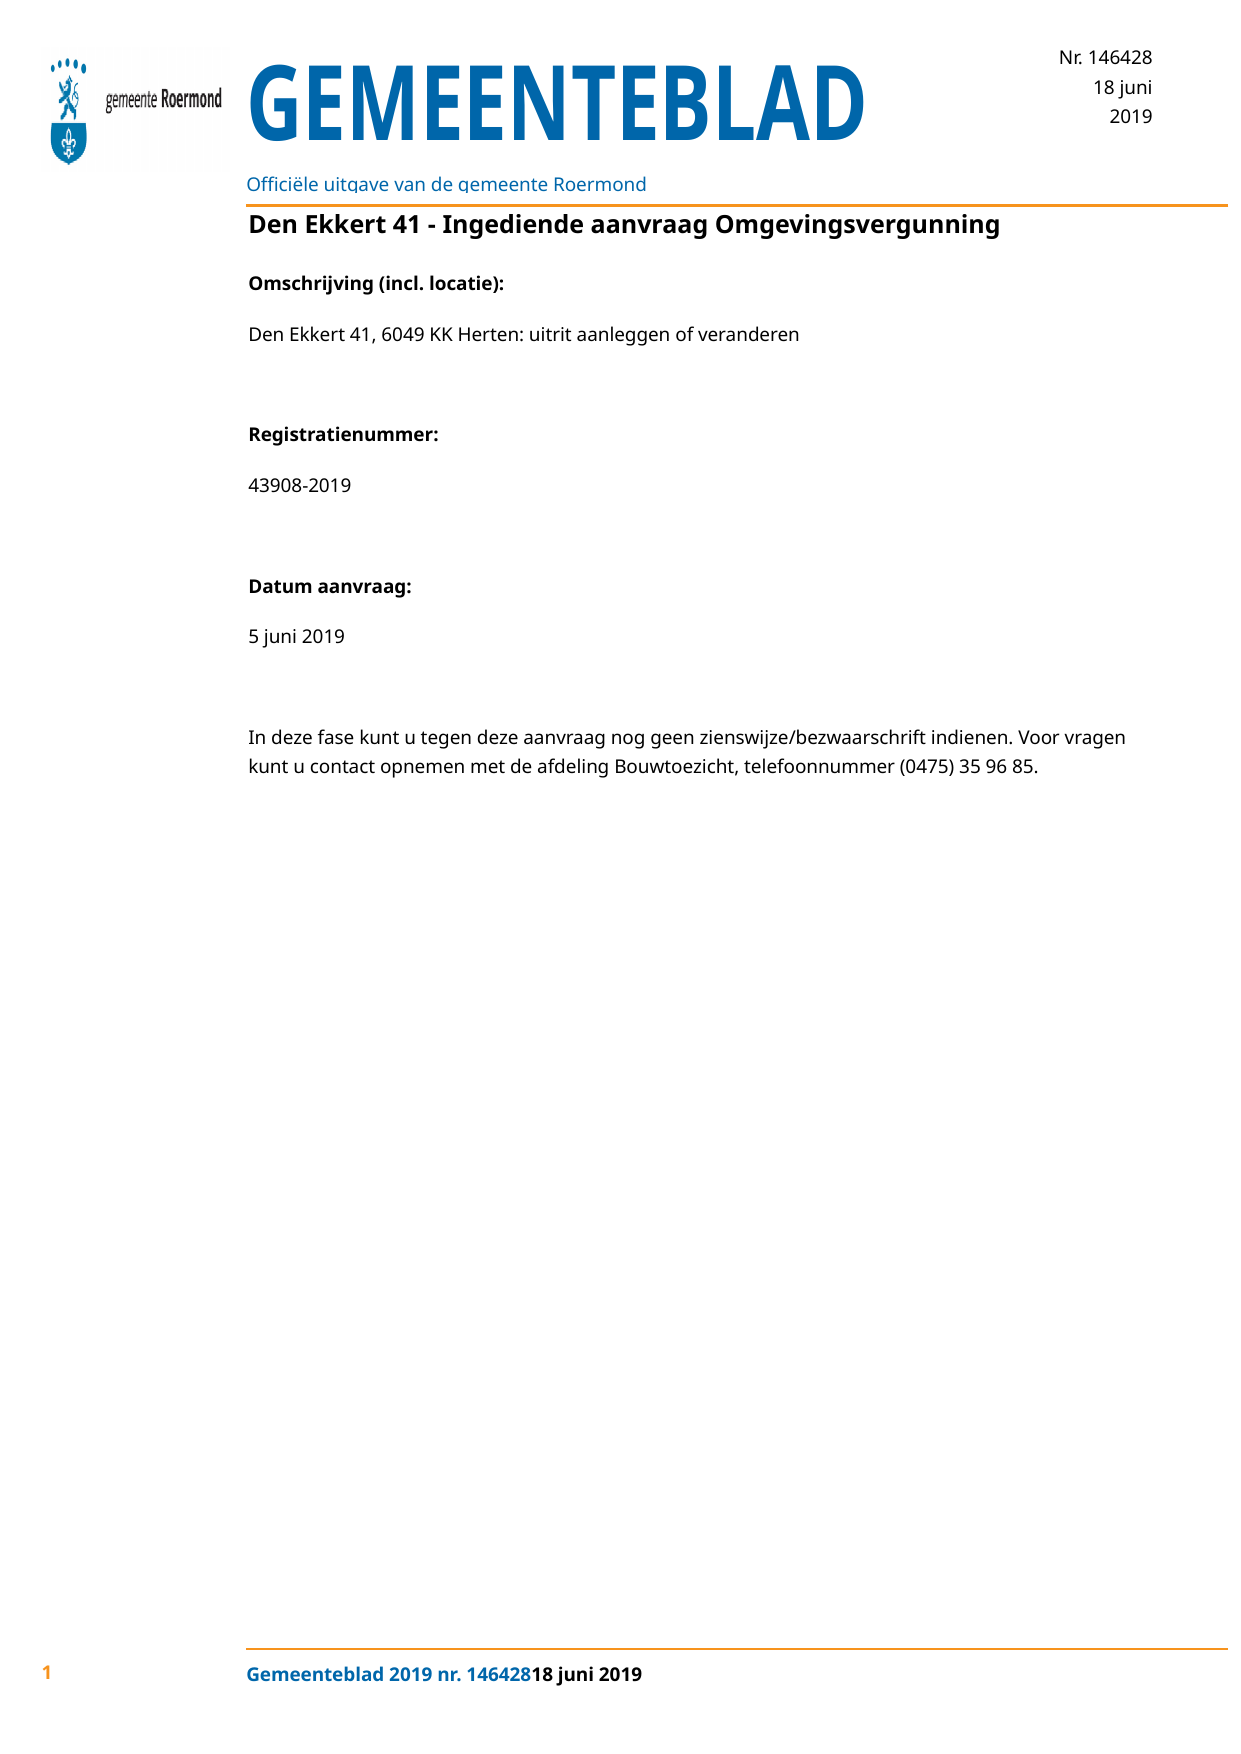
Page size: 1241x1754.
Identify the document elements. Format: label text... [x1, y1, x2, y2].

picture [41, 47, 231, 172]
text Den Ekkert 41, 6049 KK Herten: uitrit aanleggen of veranderen [248, 321, 1152, 346]
text Omschrijving (incl. locatie): [248, 270, 1152, 296]
text Datum aanvraag: [248, 573, 1152, 598]
text 43908-2019 [248, 472, 1152, 498]
text Den Ekkert 41 - Ingediende aanvraag Omgevingsvergunning [248, 207, 1152, 241]
text Registratienummer: [248, 422, 1152, 447]
text In deze fase kunt u tegen deze aanvraag nog geen zienswijze/bezwaarschrift indienen. Voor vragen kunt u contact opnemen met de afdeling Bouwtoezicht, telefoonnummer (0475) 35 96 85. [248, 724, 1152, 779]
text 5 juni 2019 [248, 623, 1152, 649]
